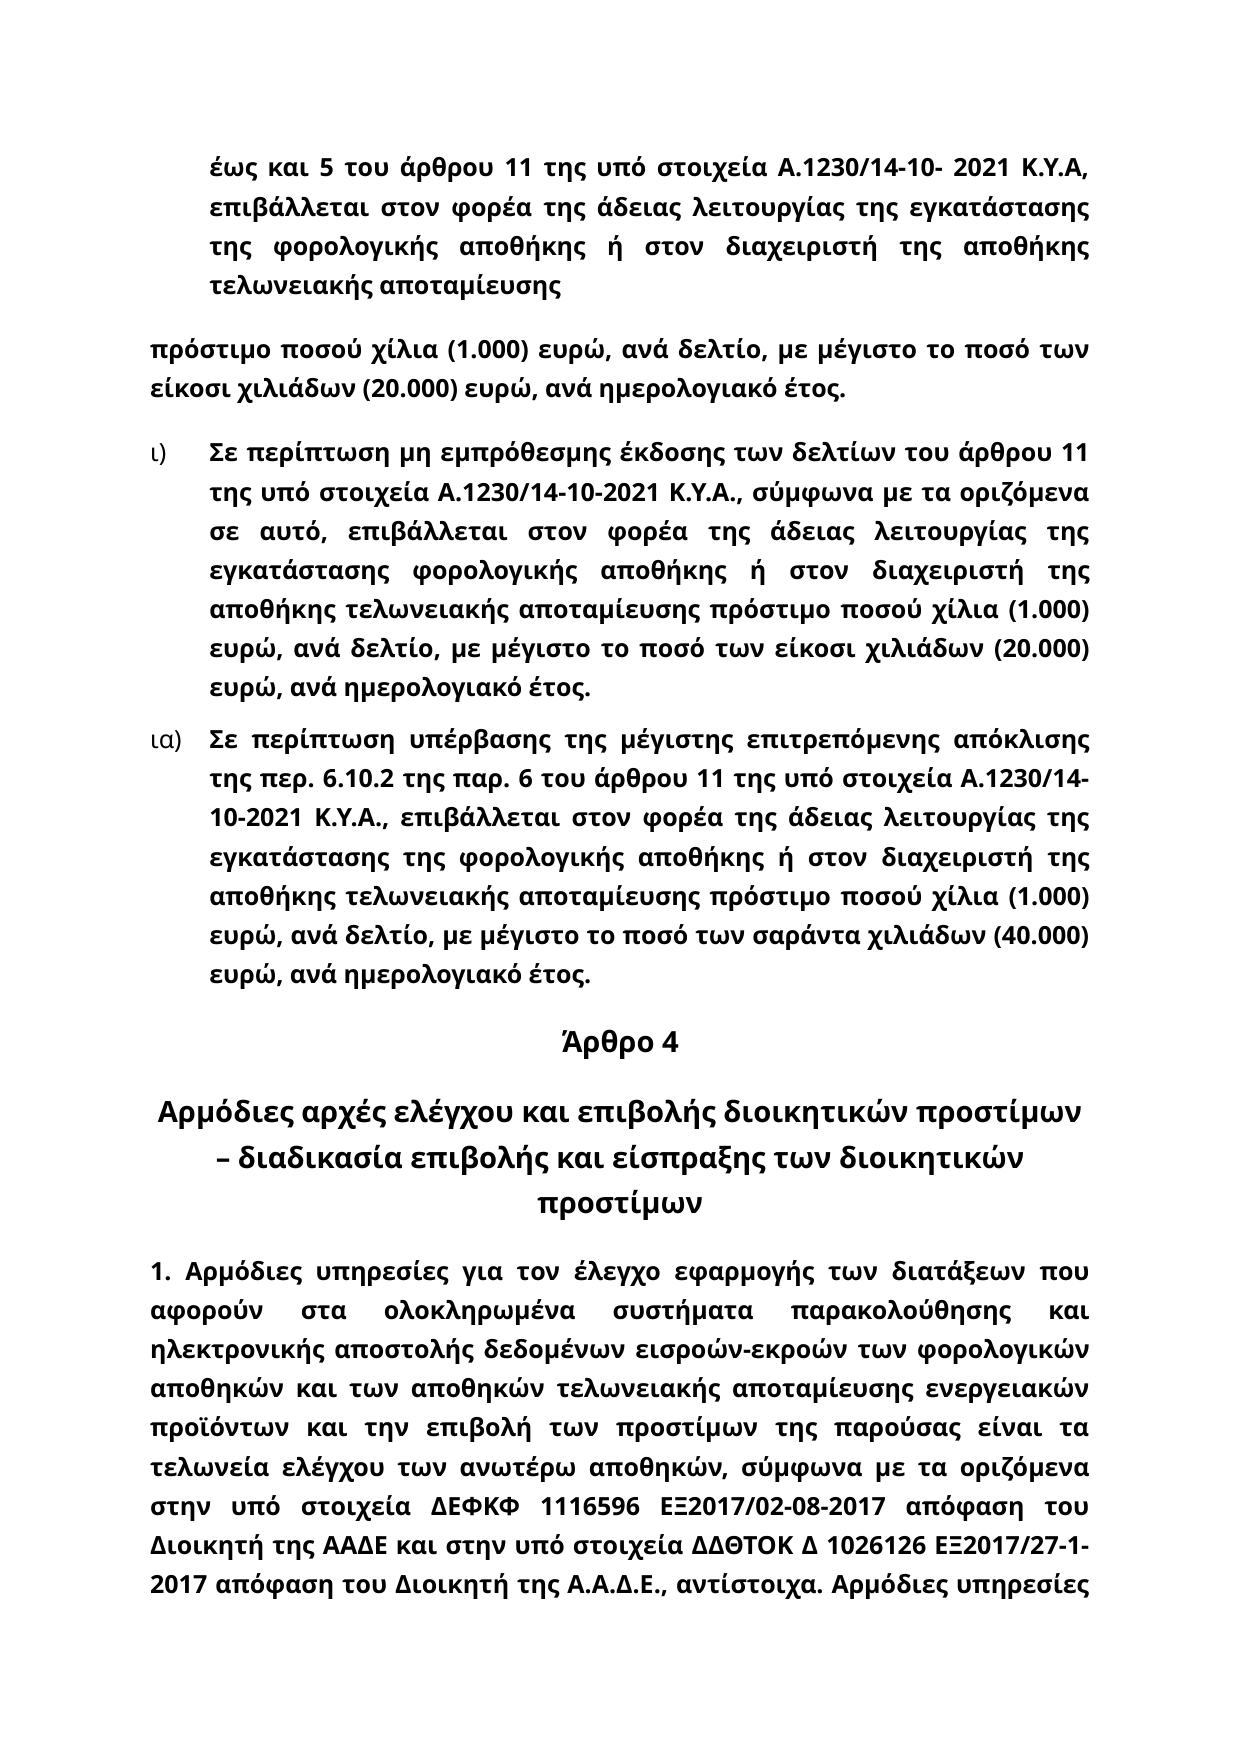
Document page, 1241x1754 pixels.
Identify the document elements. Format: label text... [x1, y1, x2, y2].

text πρόστιμο ποσού χίλια (1.000) ευρώ, ανά δελτίο, με μέγιστο το ποσό των είκοσι χιλιάδων (20.000) ευρώ, ανά ημερολογιακό έτος. [150, 332, 1090, 405]
text 1. Αρμόδιες υπηρεσίες για τον έλεγχο εφαρμογής των διατάξεων που αφορούν στα ολοκληρωμένα συστήματα παρακολούθησης και ηλεκτρονικής αποστολής δεδομένων εισροών-εκροών των φορολογικών αποθηκών και των αποθηκών τελωνειακής αποταμίευσης ενεργειακών προϊόντων και την επιβολή των προστίμων της παρούσας είναι τα τελωνεία ελέγχου των ανωτέρω αποθηκών, σύμφωνα με τα οριζόμενα στην υπό στοιχεία ΔΕΦΚΦ 1116596 ΕΞ2017/02-08-2017 απόφαση του Διοικητή της ΑΑΔΕ και στην υπό στοιχεία ΔΔΘΤΟΚ Δ 1026126 ΕΞ2017/27-1-2017 απόφαση του Διοικητή της Α.Α.Δ.Ε., αντίστοιχα. Αρμόδιες υπηρεσίες [150, 1253, 1090, 1601]
list έως και 5 του άρθρου 11 της υπό στοιχεία Α.1230/14-10- 2021 Κ.Υ.Α, επιβάλλεται στον φορέα της άδειας λειτουργίας της εγκατάστασης της φορολογικής αποθήκης ή στον διαχειριστή της αποθήκης τελωνειακής αποταμίευσης [150, 150, 1090, 302]
subtitle Άρθρο 4 [150, 1021, 1090, 1061]
subtitle Αρμόδιες αρχές ελέγχου και επιβολής διοικητικών προστίμων – διαδικασία επιβολής και είσπραξης των διοικητικών προστίμων [150, 1091, 1090, 1222]
list ια) Σε περίπτωση υπέρβασης της μέγιστης επιτρεπόμενης απόκλισης της περ. 6.10.2 της παρ. 6 του άρθρου 11 της υπό στοιχεία Α.1230/14-10-2021 Κ.Υ.Α., επιβάλλεται στον φορέα της άδειας λειτουργίας της εγκατάστασης της φορολογικής αποθήκης ή στον διαχειριστή της αποθήκης τελωνειακής αποταμίευσης πρόστιμο ποσού χίλια (1.000) ευρώ, ανά δελτίο, με μέγιστο το ποσό των σαράντα χιλιάδων (40.000) ευρώ, ανά ημερολογιακό έτος. [150, 722, 1090, 991]
list ι) Σε περίπτωση μη εμπρόθεσμης έκδοσης των δελτίων του άρθρου 11 της υπό στοιχεία Α.1230/14-10-2021 Κ.Υ.Α., σύμφωνα με τα οριζόμενα σε αυτό, επιβάλλεται στον φορέα της άδειας λειτουργίας της εγκατάστασης φορολογικής αποθήκης ή στον διαχειριστή της αποθήκης τελωνειακής αποταμίευσης πρόστιμο ποσού χίλια (1.000) ευρώ, ανά δελτίο, με μέγιστο το ποσό των είκοσι χιλιάδων (20.000) ευρώ, ανά ημερολογιακό έτος. [150, 435, 1090, 704]
